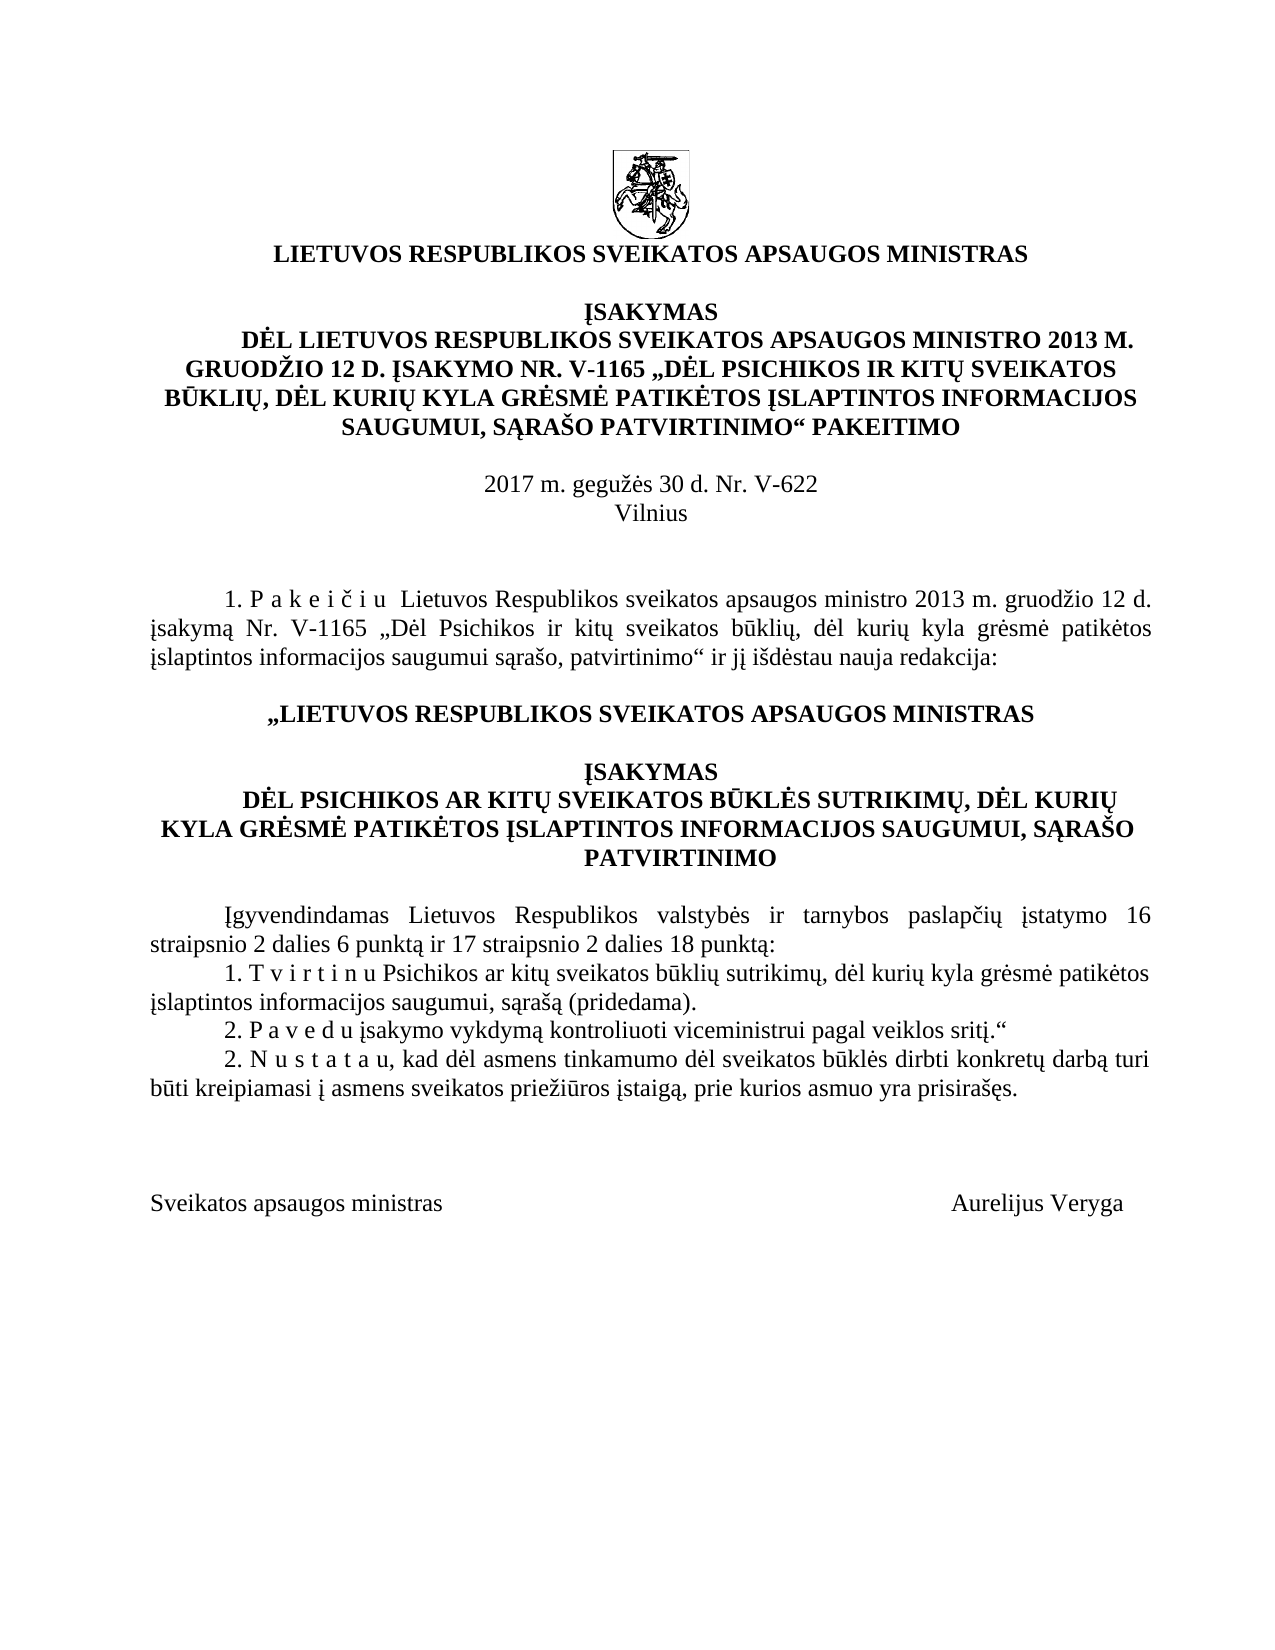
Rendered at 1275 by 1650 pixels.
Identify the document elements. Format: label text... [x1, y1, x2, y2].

text 1. P a k e i č i u Lietuvos Respublikos sveikatos apsaugos ministro 2013 m. gruodžio 12 d. įsakymą Nr. V-1165 „Dėl Psichikos ir kitų sveikatos būklių, dėl kurių kyla grėsmė patikėtos įslaptintos informacijos saugumui sąrašo, patvirtinimo“ ir jį išdėstau nauja redakcija: [150, 584, 1153, 670]
text DĖL LIETUVOS RESPUBLIKOS SVEIKATOS APSAUGOS MINISTRO 2013 m. gruodžio 12 d. įsakymo Nr. V-1165 „Dėl psichikos ir kitų sveikatos būklių, dėl kurių kyla grėsmė patikėtos ĮSLAPTINTOS informacijos saugumui, sąrašo PATVIRTINIMO“ pakeitimo [150, 325, 1152, 440]
text ĮSAKYMAS [150, 297, 1152, 325]
text 1. T v i r t i n u Psichikos ar kitų sveikatos būklių sutrikimų, dėl kurių kyla grėsmė patikėtos įslaptintos informacijos saugumui, sąrašą (pridedama). [150, 958, 1152, 1015]
text Sveikatos apsaugos ministras Aurelijus Veryga [150, 1188, 1153, 1217]
text „LIETUVOS RESPUBLIKOS SVEIKATOS APSAUGOS MINISTRAS [150, 699, 1152, 728]
text Vilnius [150, 498, 1152, 527]
text PATVIRTINIMO [150, 843, 1152, 872]
text 2017 m. gegužės 30 d. Nr. V-622 [150, 469, 1152, 498]
text LIETUVOS RESPUBLIKOS SVEIKATOS APSAUGOS MINISTRAS [150, 239, 1152, 268]
text 2. P a v e d u įsakymo vykdymą kontroliuoti viceministrui pagal veiklos sritį.“ [150, 1015, 1152, 1044]
text Įgyvendindamas Lietuvos Respublikos valstybės ir tarnybos paslapčių įstatymo 16 straipsnio 2 dalies 6 punktą ir 17 straipsnio 2 dalies 18 punktą: [150, 900, 1152, 958]
text ĮSAKYMAS [150, 757, 1152, 785]
text 2. N u s t a t a u, kad dėl asmens tinkamumo dėl sveikatos būklės dirbti konkretų darbą turi būti kreipiamasi į asmens sveikatos priežiūros įstaigą, prie kurios asmuo yra prisirašęs. [150, 1044, 1152, 1102]
text Dėl PSICHIKOS AR KITŲ sveikatos būklės SUTRIKIMŲ, dėl kurių kyla grėsmė patikėtos įslaptintos informacijos saugumui, sąrašo [150, 785, 1152, 843]
